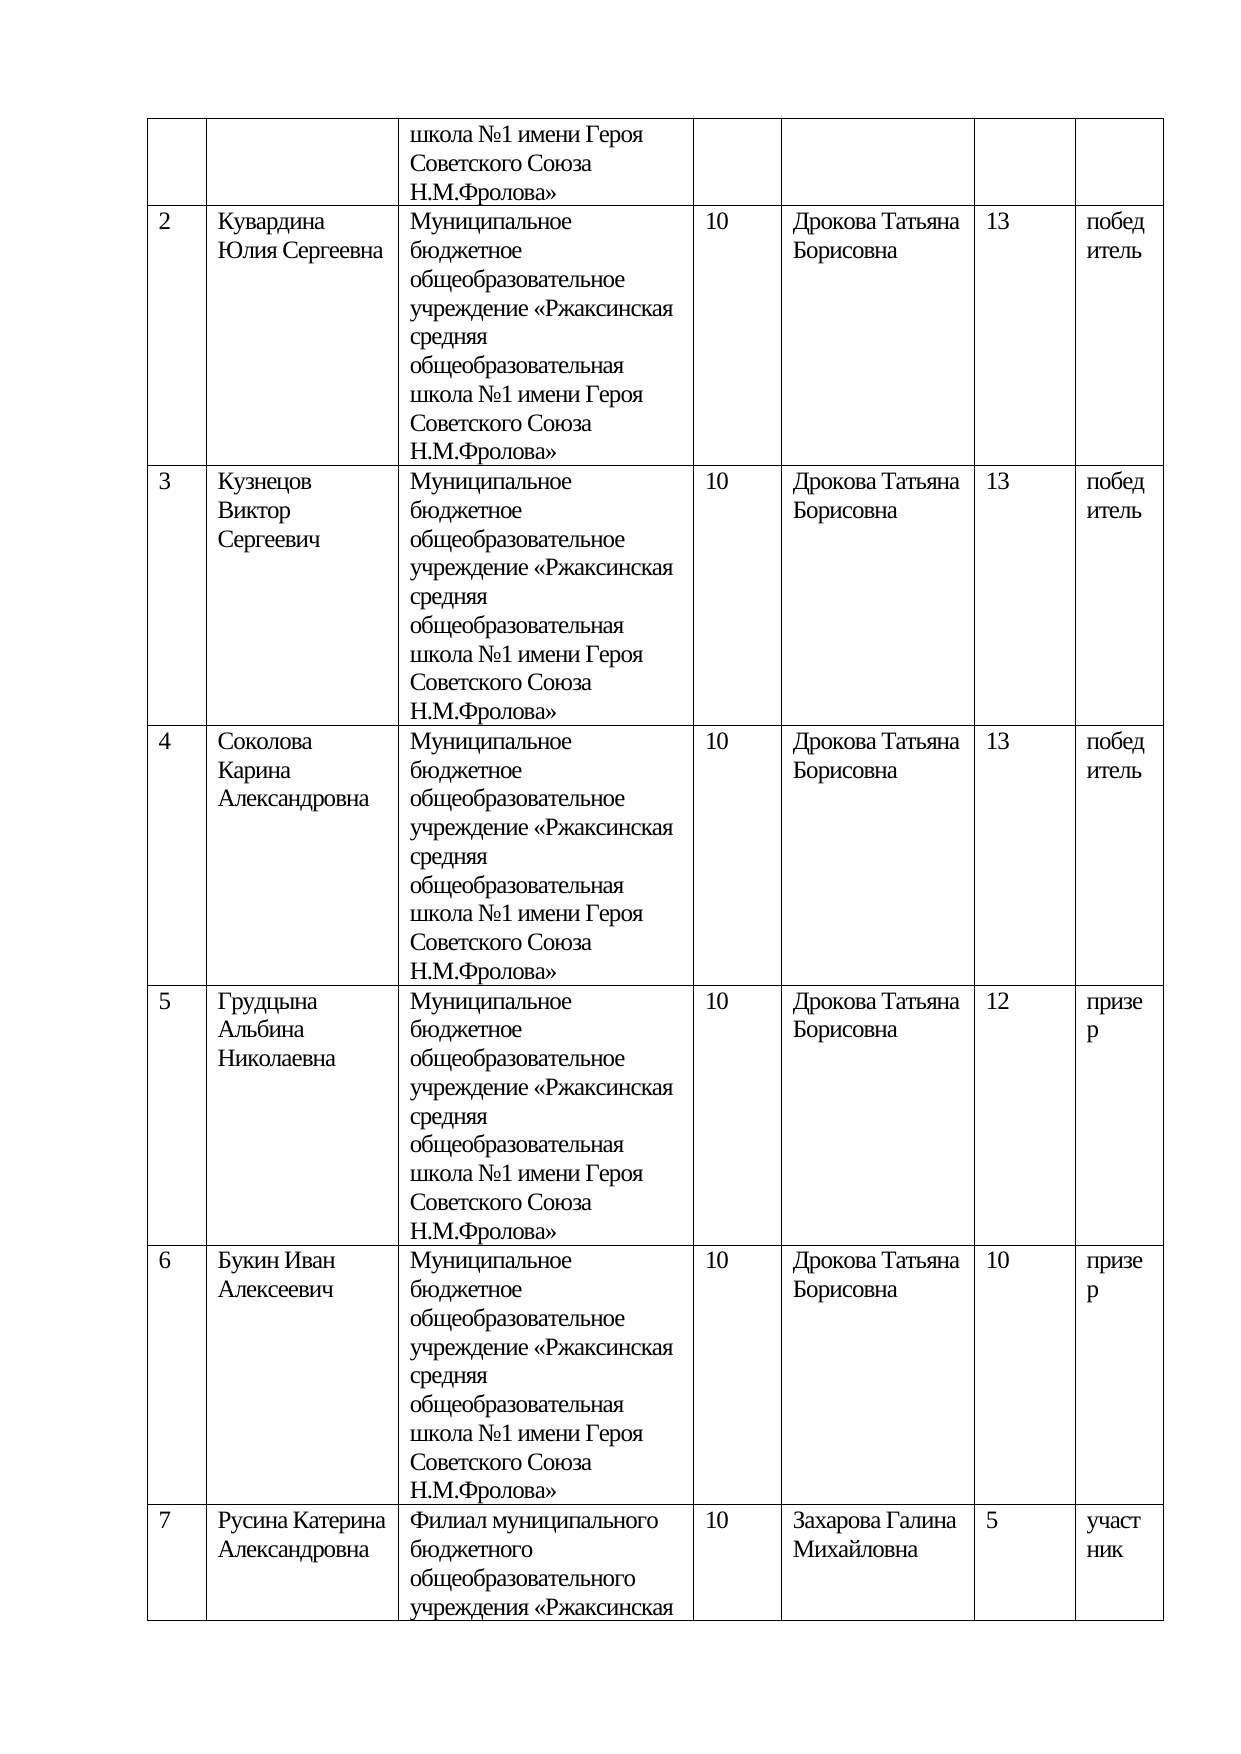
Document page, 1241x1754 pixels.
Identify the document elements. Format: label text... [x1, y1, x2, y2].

table_cell 2 [148, 206, 206, 465]
table_cell Соколова Карина Александровна [207, 726, 398, 985]
table_cell [694, 119, 781, 205]
table_cell участник [1076, 1505, 1163, 1620]
table_cell Муниципальное бюджетное общеобразовательное учреждение «Ржаксинская средняя общеобразовательная школа №1 имени Героя Советского Союза Н.М.Фролова» [399, 206, 693, 465]
table_cell Русина Катерина Александровна [207, 1505, 398, 1620]
table_cell 10 [694, 986, 781, 1244]
table_cell 7 [148, 1505, 206, 1620]
table_cell победитель [1076, 466, 1163, 725]
table_cell призер [1076, 1246, 1163, 1504]
table_cell [207, 119, 398, 205]
table_cell Дрокова Татьяна Борисовна [782, 466, 974, 725]
table_cell Муниципальное бюджетное общеобразовательное учреждение «Ржаксинская средняя общеобразовательная школа №1 имени Героя Советского Союза Н.М.Фролова» [399, 986, 693, 1244]
table_cell Муниципальное бюджетное общеобразовательное учреждение «Ржаксинская средняя общеобразовательная школа №1 имени Героя Советского Союза Н.М.Фролова» [399, 466, 693, 725]
table_cell Грудцына Альбина Николаевна [207, 986, 398, 1244]
table_cell 10 [694, 1505, 781, 1620]
table_cell 3 [148, 466, 206, 725]
table_cell 10 [694, 726, 781, 985]
table_cell Муниципальное бюджетное общеобразовательное учреждение «Ржаксинская средняя общеобразовательная школа №1 имени Героя Советского Союза Н.М.Фролова» [399, 1246, 693, 1504]
table_cell 5 [148, 986, 206, 1244]
table_cell 10 [694, 1246, 781, 1504]
table_cell 13 [975, 726, 1075, 985]
table_cell 12 [975, 986, 1075, 1244]
table_cell Кузнецов Виктор Сергеевич [207, 466, 398, 725]
table_cell Кувардина Юлия Сергеевна [207, 206, 398, 465]
table_cell призер [1076, 986, 1163, 1244]
table_cell 4 [148, 726, 206, 985]
table_cell [1076, 119, 1163, 205]
table_cell Дрокова Татьяна Борисовна [782, 1246, 974, 1504]
table_cell Филиал муниципального бюджетного общеобразовательного учреждения «Ржаксинская [399, 1505, 693, 1620]
table_cell 10 [694, 206, 781, 465]
table_cell Дрокова Татьяна Борисовна [782, 206, 974, 465]
table_cell Захарова Галина Михайловна [782, 1505, 974, 1620]
table_cell победитель [1076, 206, 1163, 465]
table_cell Дрокова Татьяна Борисовна [782, 726, 974, 985]
table_cell Муниципальное бюджетное общеобразовательное учреждение «Ржаксинская средняя общеобразовательная школа №1 имени Героя Советского Союза Н.М.Фролова» [399, 726, 693, 985]
table_cell 13 [975, 206, 1075, 465]
table_cell Дрокова Татьяна Борисовна [782, 986, 974, 1244]
table_cell 10 [975, 1246, 1075, 1504]
table_cell 13 [975, 466, 1075, 725]
table_cell [975, 119, 1075, 205]
table_cell 6 [148, 1246, 206, 1504]
table_cell 10 [694, 466, 781, 725]
table_cell победитель [1076, 726, 1163, 985]
table_cell [148, 119, 206, 205]
table_cell школа №1 имени Героя Советского Союза Н.М.Фролова» [399, 119, 693, 205]
table_cell [782, 119, 974, 205]
table_cell Букин Иван Алексеевич [207, 1246, 398, 1504]
table_cell 5 [975, 1505, 1075, 1620]
